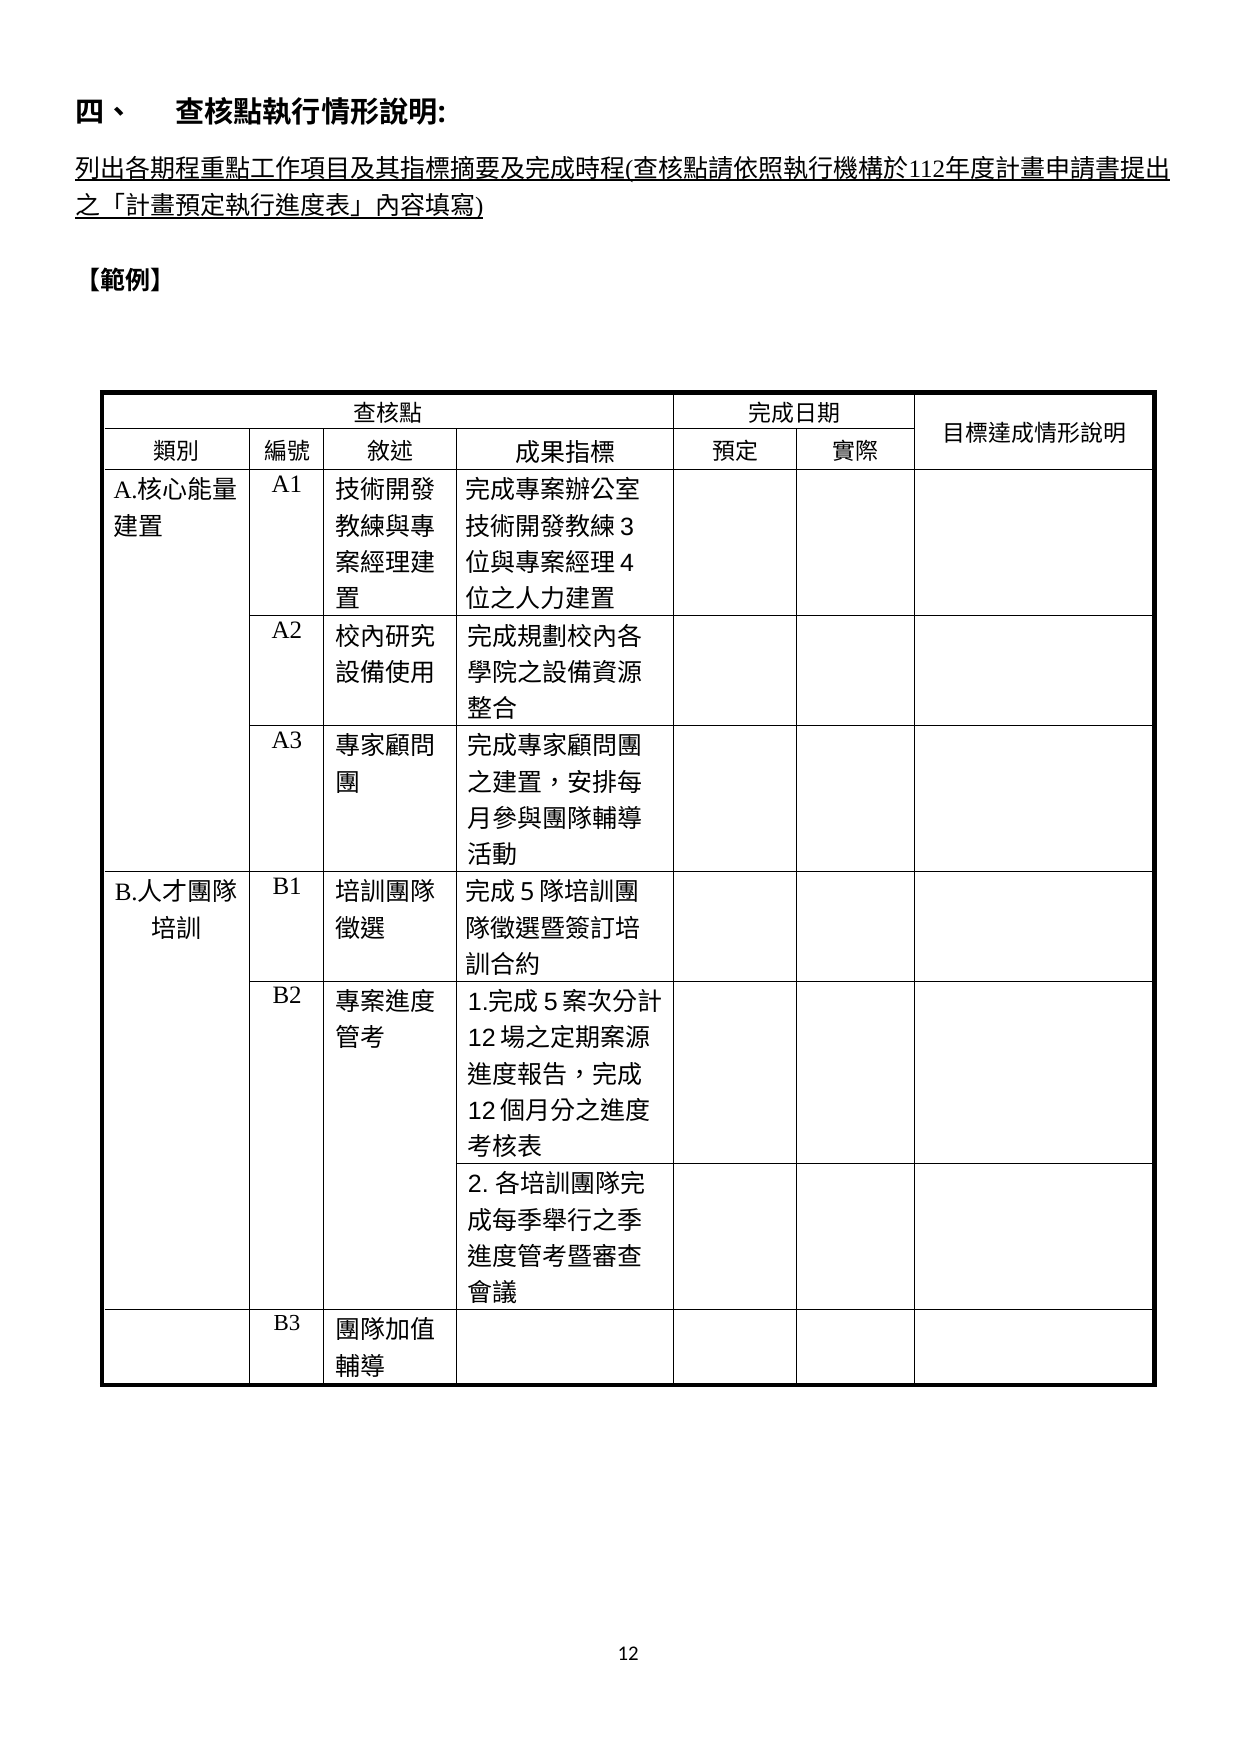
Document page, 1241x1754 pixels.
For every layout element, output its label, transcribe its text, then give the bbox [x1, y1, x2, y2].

table_cell 成果指標 [457, 429, 673, 469]
table_cell 敘述 [324, 429, 456, 469]
table_cell 完成5隊培訓團隊徵選暨簽訂培訓合約 [457, 872, 673, 981]
table_cell 完成規劃校內各學院之設備資源整合 [457, 616, 673, 725]
table_cell [674, 872, 796, 981]
table_header 目標達成情形說明 [915, 395, 1152, 469]
table_cell [674, 470, 796, 615]
table_header 完成日期 [674, 395, 914, 428]
table_cell A1 [250, 470, 323, 615]
table_cell 預定 [674, 429, 796, 469]
table_cell [457, 1310, 673, 1382]
table_cell [797, 872, 914, 981]
table_cell [674, 982, 796, 1163]
table_cell 2. 各培訓團隊完成每季舉行之季進度管考暨審查會議 [457, 1164, 673, 1309]
table_cell [915, 470, 1152, 615]
table_cell [915, 982, 1152, 1163]
table_cell 完成專案辦公室技術開發教練3位與專案經理4位之人力建置 [457, 470, 673, 615]
table_cell [915, 1164, 1152, 1309]
table_cell 培訓團隊徵選 [324, 872, 456, 981]
table_cell 團隊加值輔導 [324, 1310, 456, 1382]
table_cell B.人才團隊培訓 [104, 872, 249, 1309]
table_cell 專家顧問團 [324, 726, 456, 871]
table_cell 技術開發教練與專案經理建置 [324, 470, 456, 615]
table_cell [797, 726, 914, 871]
table_cell [797, 470, 914, 615]
table_cell B2 [250, 982, 323, 1309]
table_cell 專案進度管考 [324, 982, 456, 1309]
table_cell [915, 726, 1152, 871]
table_cell [104, 1310, 249, 1382]
text 列出各期程重點工作項目及其指標摘要及完成時程(查核點請依照執行機構於112年度計畫申請書提出之「計畫預定執行進度表」內容填寫) [75, 148, 1181, 223]
table_cell 編號 [250, 429, 323, 469]
table_cell A3 [250, 726, 323, 871]
table_cell B3 [250, 1310, 323, 1382]
table_cell A2 [250, 616, 323, 725]
table_cell 實際 [797, 429, 914, 469]
table_cell 類別 [104, 429, 249, 469]
table_cell [797, 1310, 914, 1382]
table_cell [915, 872, 1152, 981]
table_cell [797, 616, 914, 725]
table_cell [797, 1164, 914, 1309]
subtitle 查核點執行情形說明: [75, 73, 1181, 148]
table_cell 1.完成5案次分計12場之定期案源進度報告，完成12個月分之進度考核表 [457, 982, 673, 1163]
table_cell 完成專家顧問團之建置，安排每月參與團隊輔導活動 [457, 726, 673, 871]
table_cell [915, 1310, 1152, 1382]
table_cell [674, 616, 796, 725]
table_header 查核點 [104, 395, 673, 428]
table_cell [674, 1164, 796, 1309]
table_cell B1 [250, 872, 323, 981]
table_cell [915, 616, 1152, 725]
table_cell [797, 982, 914, 1163]
table_cell A.核心能量建置 [104, 470, 249, 871]
table_cell [674, 726, 796, 871]
table_cell [674, 1310, 796, 1382]
table_cell 校內研究設備使用 [324, 616, 456, 725]
text 【範例】 [75, 260, 1181, 298]
